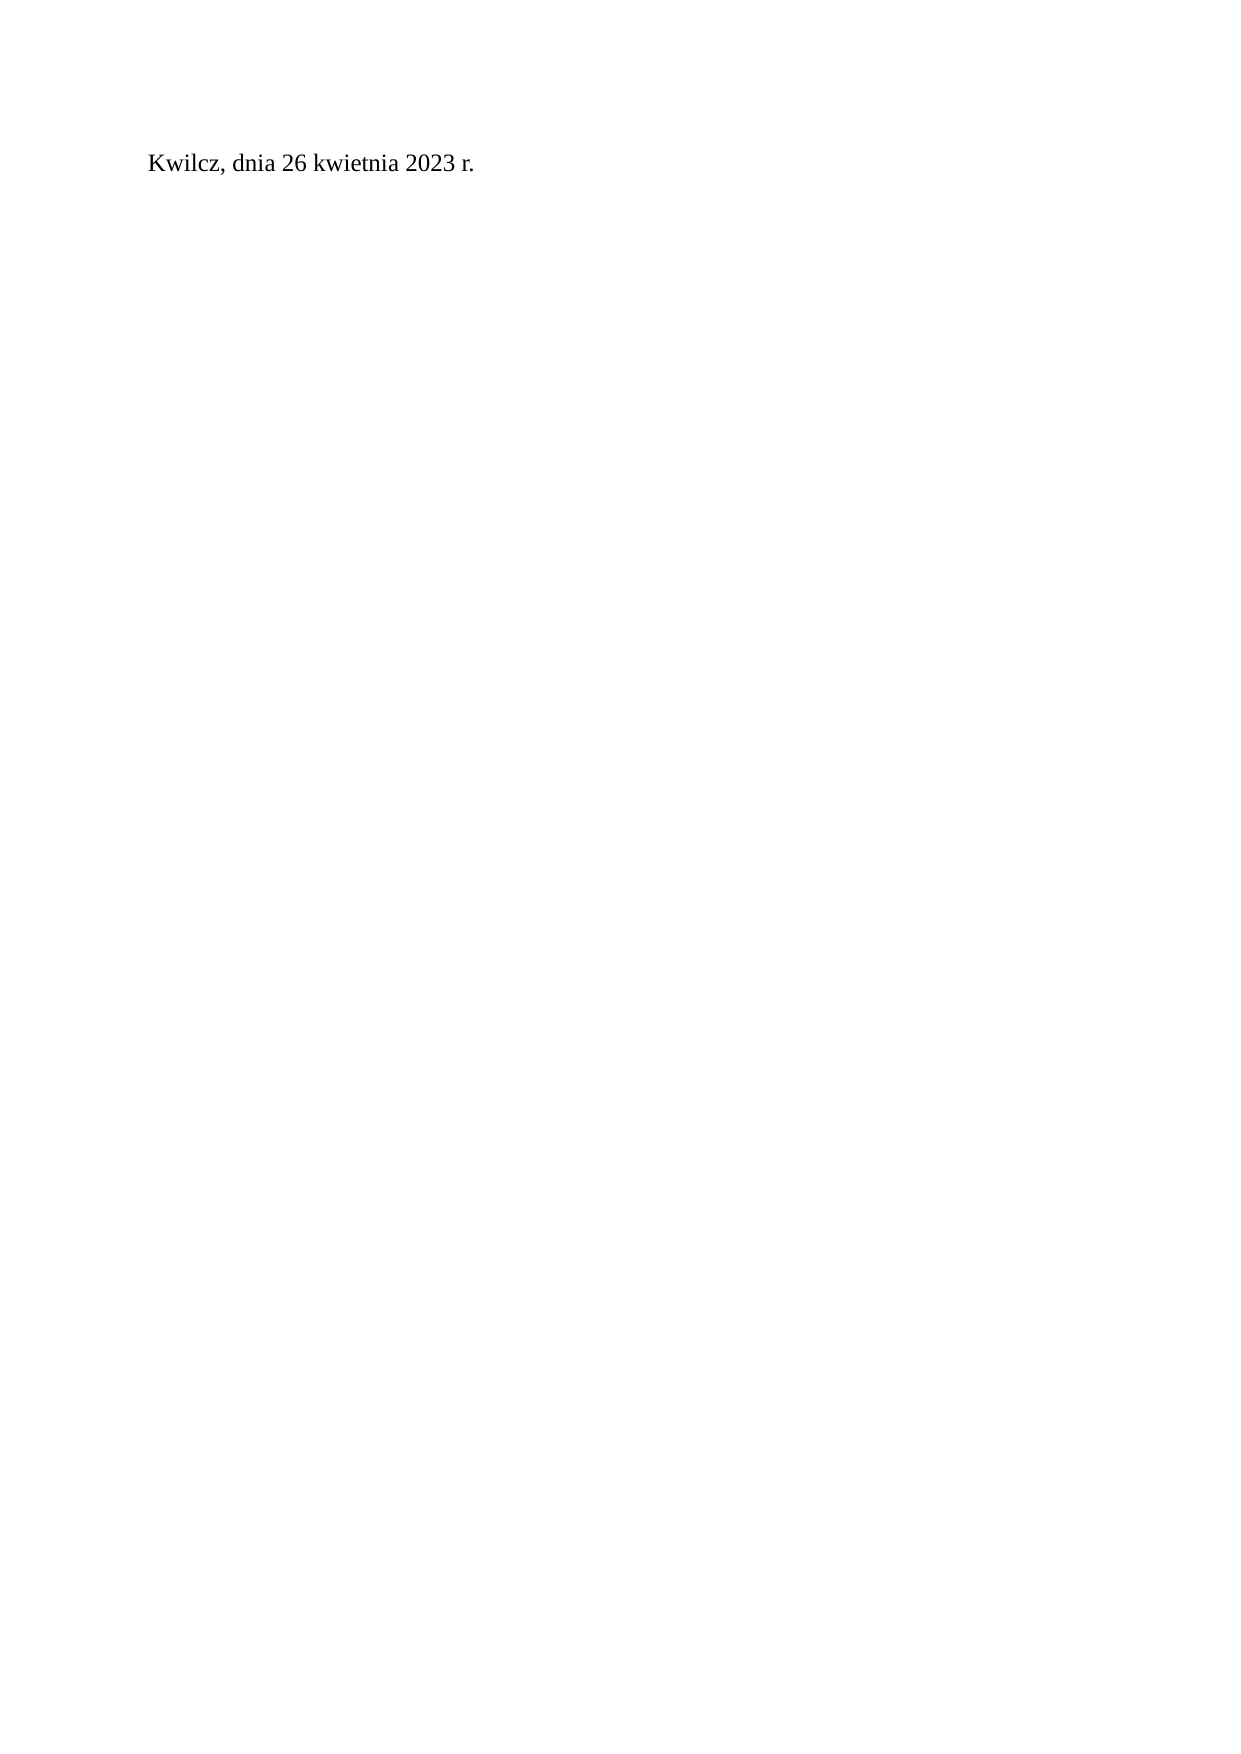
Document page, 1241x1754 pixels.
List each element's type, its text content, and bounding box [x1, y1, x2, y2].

text Kwilcz, dnia 26 kwietnia 2023 r. [148, 148, 1093, 176]
